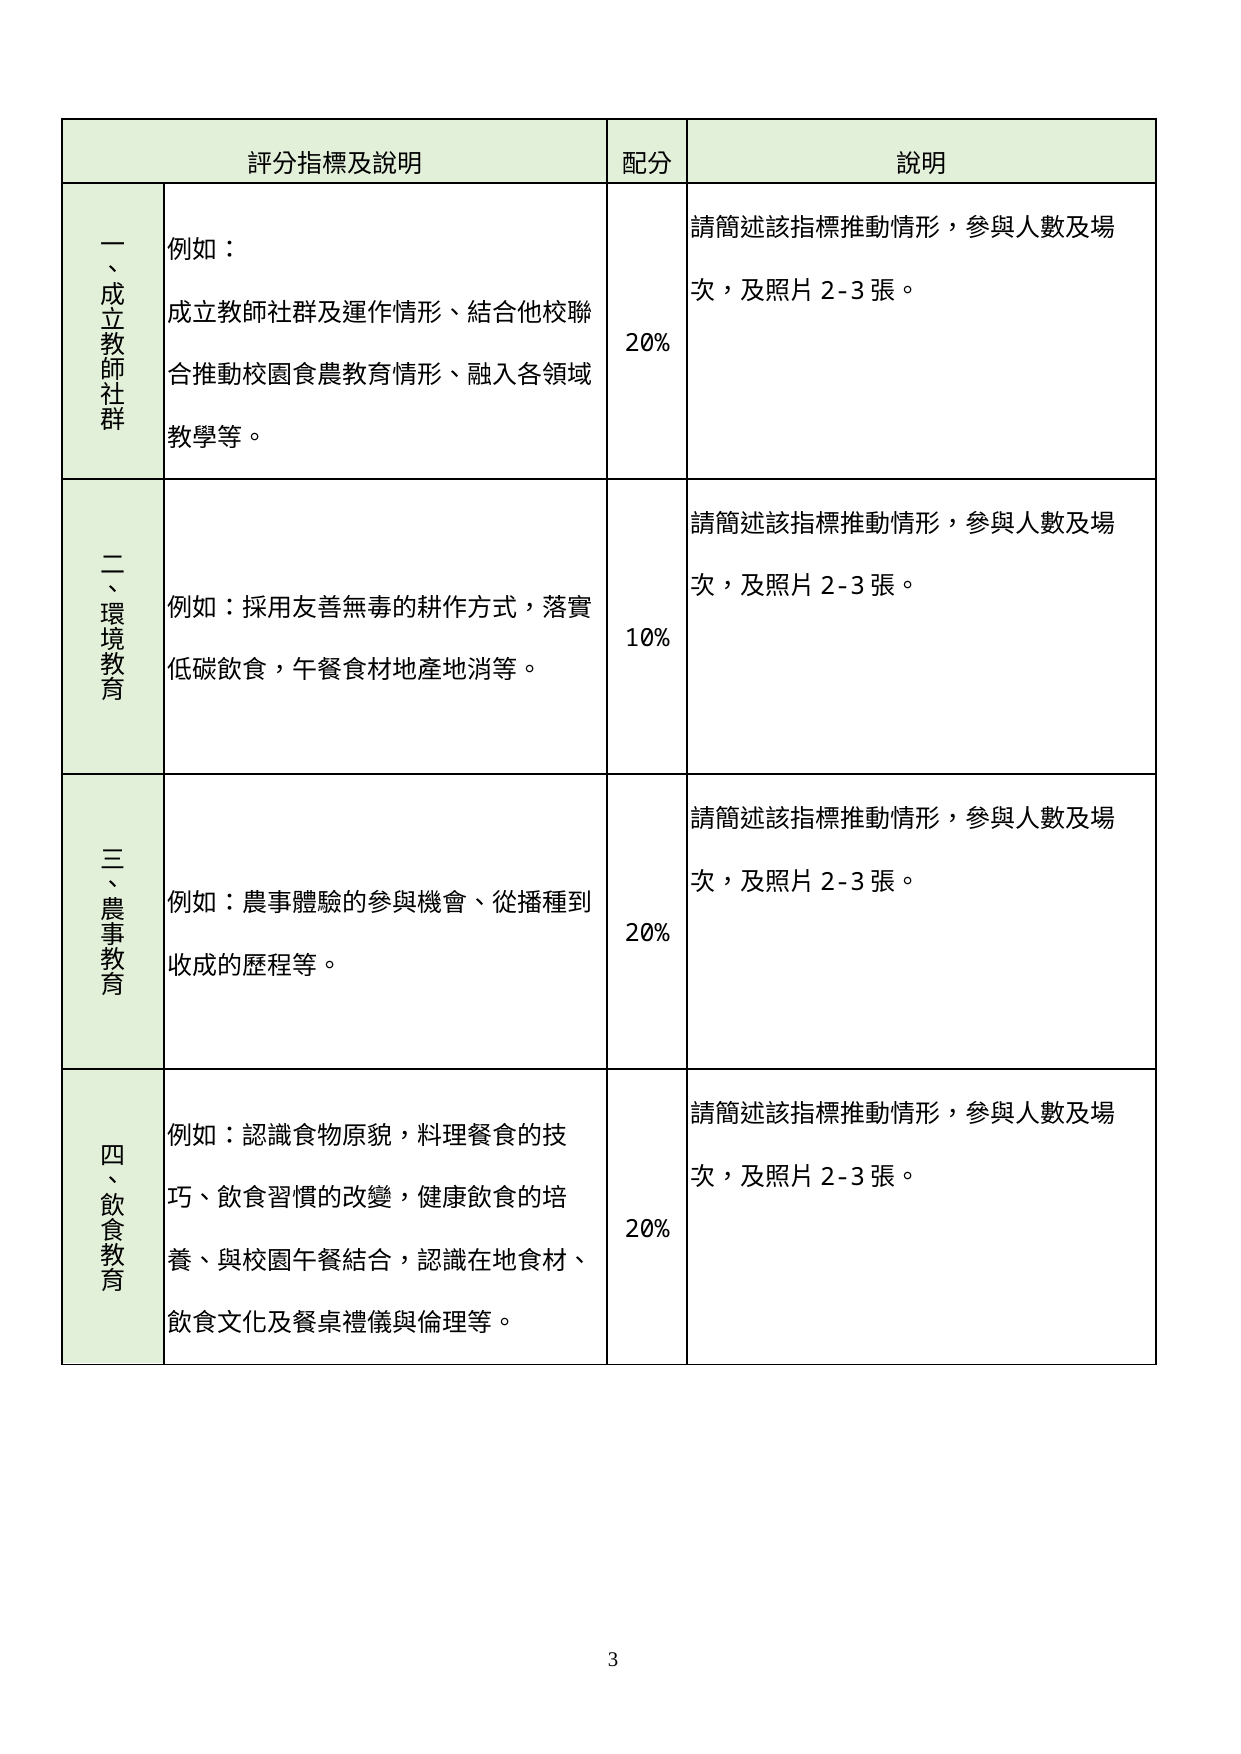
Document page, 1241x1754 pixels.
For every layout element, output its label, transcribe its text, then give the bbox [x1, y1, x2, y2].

table_cell 四、飲食教育 [63, 1070, 163, 1363]
table_cell 請簡述該指標推動情形，參與人數及場次，及照片2-3張。 [688, 1070, 1155, 1363]
table_cell 10% [608, 480, 686, 773]
table_cell 說明 [688, 120, 1155, 182]
table_cell 請簡述該指標推動情形，參與人數及場次，及照片2-3張。 [688, 184, 1155, 478]
table_cell 20% [608, 184, 686, 478]
table_cell 二、環境教育 [63, 480, 163, 773]
table_cell 請簡述該指標推動情形，參與人數及場次，及照片2-3張。 [688, 480, 1155, 773]
table_cell 例如：農事體驗的參與機會、從播種到收成的歷程等。 [165, 775, 606, 1068]
table_cell 20% [608, 1070, 686, 1363]
table_cell 三、農事教育 [63, 775, 163, 1068]
table_cell 評分指標及說明 [63, 120, 606, 182]
table_cell 例如：採用友善無毒的耕作方式，落實低碳飲食，午餐食材地產地消等。 [165, 480, 606, 773]
table_cell 一、成立教師社群 [63, 184, 163, 478]
table_cell 例如： 成立教師社群及運作情形、結合他校聯合推動校園食農教育情形、融入各領域教學等。 [165, 184, 606, 478]
table_cell 20% [608, 775, 686, 1068]
table_cell 請簡述該指標推動情形，參與人數及場次，及照片2-3張。 [688, 775, 1155, 1068]
table_cell 配分 [608, 120, 686, 182]
table_cell 例如：認識食物原貌，料理餐食的技巧、飲食習慣的改變，健康飲食的培養、與校園午餐結合，認識在地食材、飲食文化及餐桌禮儀與倫理等。 [165, 1070, 606, 1363]
